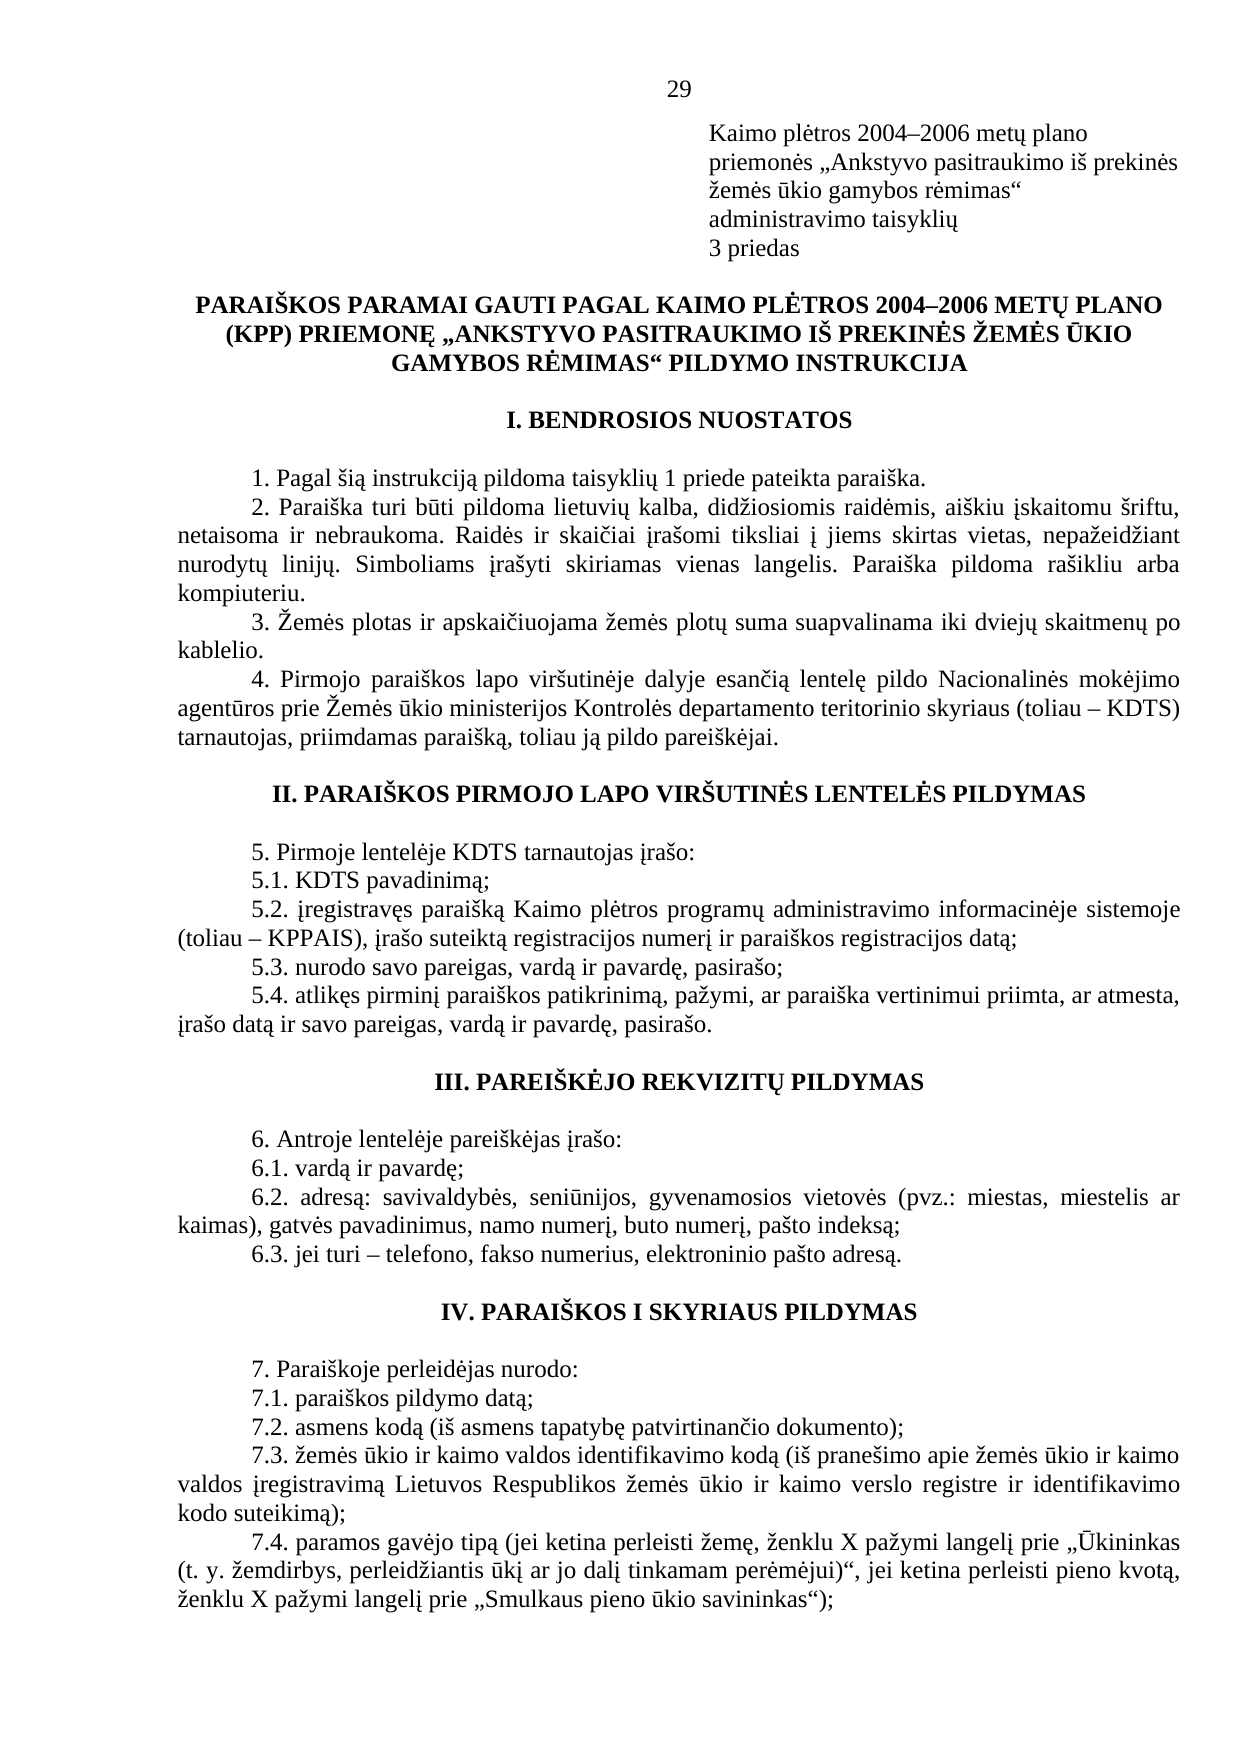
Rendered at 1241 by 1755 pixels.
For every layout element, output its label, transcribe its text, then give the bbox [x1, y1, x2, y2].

text 7.1. paraiškos pildymo datą; [177, 1383, 1181, 1412]
text I. BENDROSIOS NUOSTATOS [177, 406, 1181, 434]
text IV. PARAIŠKOS I SKYRIAUS PILDYMAS [177, 1297, 1181, 1326]
text priemonės „Ankstyvo pasitraukimo iš prekinės [177, 147, 1181, 176]
text 5.1. KDTS pavadinimą; [177, 866, 1181, 894]
text 5.2. įregistravęs paraišką Kaimo plėtros programų administravimo informacinėje sistemoje (toliau – KPPAIS), įrašo suteiktą registracijos numerį ir paraiškos registracijos datą; [177, 894, 1181, 952]
text 4. Pirmojo paraiškos lapo viršutinėje dalyje esančią lentelę pildo Nacionalinės mokėjimo agentūros prie Žemės ūkio ministerijos Kontrolės departamento teritorinio skyriaus (toliau – KDTS) tarnautojas, priimdamas paraišką, toliau ją pildo pareiškėjai. [177, 664, 1181, 751]
text 7.4. paramos gavėjo tipą (jei ketina perleisti žemę, ženklu X pažymi langelį prie „Ūkininkas (t. y. žemdirbys, perleidžiantis ūkį ar jo dalį tinkamam perėmėjui)“, jei ketina perleisti pieno kvotą, ženklu X pažymi langelį prie „Smulkaus pieno ūkio savininkas“); [177, 1527, 1181, 1613]
text 7.3. žemės ūkio ir kaimo valdos identifikavimo kodą (iš pranešimo apie žemės ūkio ir kaimo valdos įregistravimą Lietuvos Respublikos žemės ūkio ir kaimo verslo registre ir identifikavimo kodo suteikimą); [177, 1441, 1181, 1527]
text PARAIŠKOS PARAMAI GAUTI PAGAL KAIMO PLĖTROS 2004–2006 METŲ PLANO (KPP) PRIEMONĘ „ANKSTYVO PASITRAUKIMO IŠ PREKINĖS ŽEMĖS ŪKIO GAMYBOS RĖMIMAS“ PILDYMO INSTRUKCIJA [177, 291, 1181, 377]
text 1. Pagal šią instrukciją pildoma taisyklių 1 priede pateikta paraiška. [177, 463, 1181, 492]
text 5.3. nurodo savo pareigas, vardą ir pavardę, pasirašo; [177, 952, 1181, 981]
text administravimo taisyklių [177, 204, 1181, 233]
text 7.2. asmens kodą (iš asmens tapatybę patvirtinančio dokumento); [177, 1412, 1181, 1441]
text Kaimo plėtros 2004–2006 metų plano [709, 118, 1181, 147]
text 6.2. adresą: savivaldybės, seniūnijos, gyvenamosios vietovės (pvz.: miestas, miestelis ar kaimas), gatvės pavadinimus, namo numerį, buto numerį, pašto indeksą; [177, 1182, 1181, 1239]
text 3. Žemės plotas ir apskaičiuojama žemės plotų suma suapvalinama iki dviejų skaitmenų po kablelio. [177, 607, 1181, 664]
text 5.4. atlikęs pirminį paraiškos patikrinimą, pažymi, ar paraiška vertinimui priimta, ar atmesta, įrašo datą ir savo pareigas, vardą ir pavardę, pasirašo. [177, 981, 1181, 1038]
text 2. Paraiška turi būti pildoma lietuvių kalba, didžiosiomis raidėmis, aiškiu įskaitomu šriftu, netaisoma ir nebraukoma. Raidės ir skaičiai įrašomi tiksliai į jiems skirtas vietas, nepažeidžiant nurodytų linijų. Simboliams įrašyti skiriamas vienas langelis. Paraiška pildoma rašikliu arba kompiuteriu. [177, 492, 1181, 607]
text 7. Paraiškoje perleidėjas nurodo: [177, 1354, 1181, 1383]
text 6.1. vardą ir pavardę; [177, 1153, 1181, 1182]
text 5. Pirmoje lentelėje KDTS tarnautojas įrašo: [177, 837, 1181, 866]
text 3 priedas [177, 233, 1181, 262]
text II. PARAIŠKOS PIRMOJO LAPO VIRŠUTINĖS LENTELĖS PILDYMAS [177, 779, 1181, 808]
text žemės ūkio gamybos rėmimas“ [177, 176, 1181, 204]
text 6.3. jei turi – telefono, fakso numerius, elektroninio pašto adresą. [177, 1239, 1181, 1268]
text III. PAREIŠKĖJO REKVIZITŲ PILDYMAS [177, 1067, 1181, 1096]
text 6. Antroje lentelėje pareiškėjas įrašo: [177, 1124, 1181, 1153]
